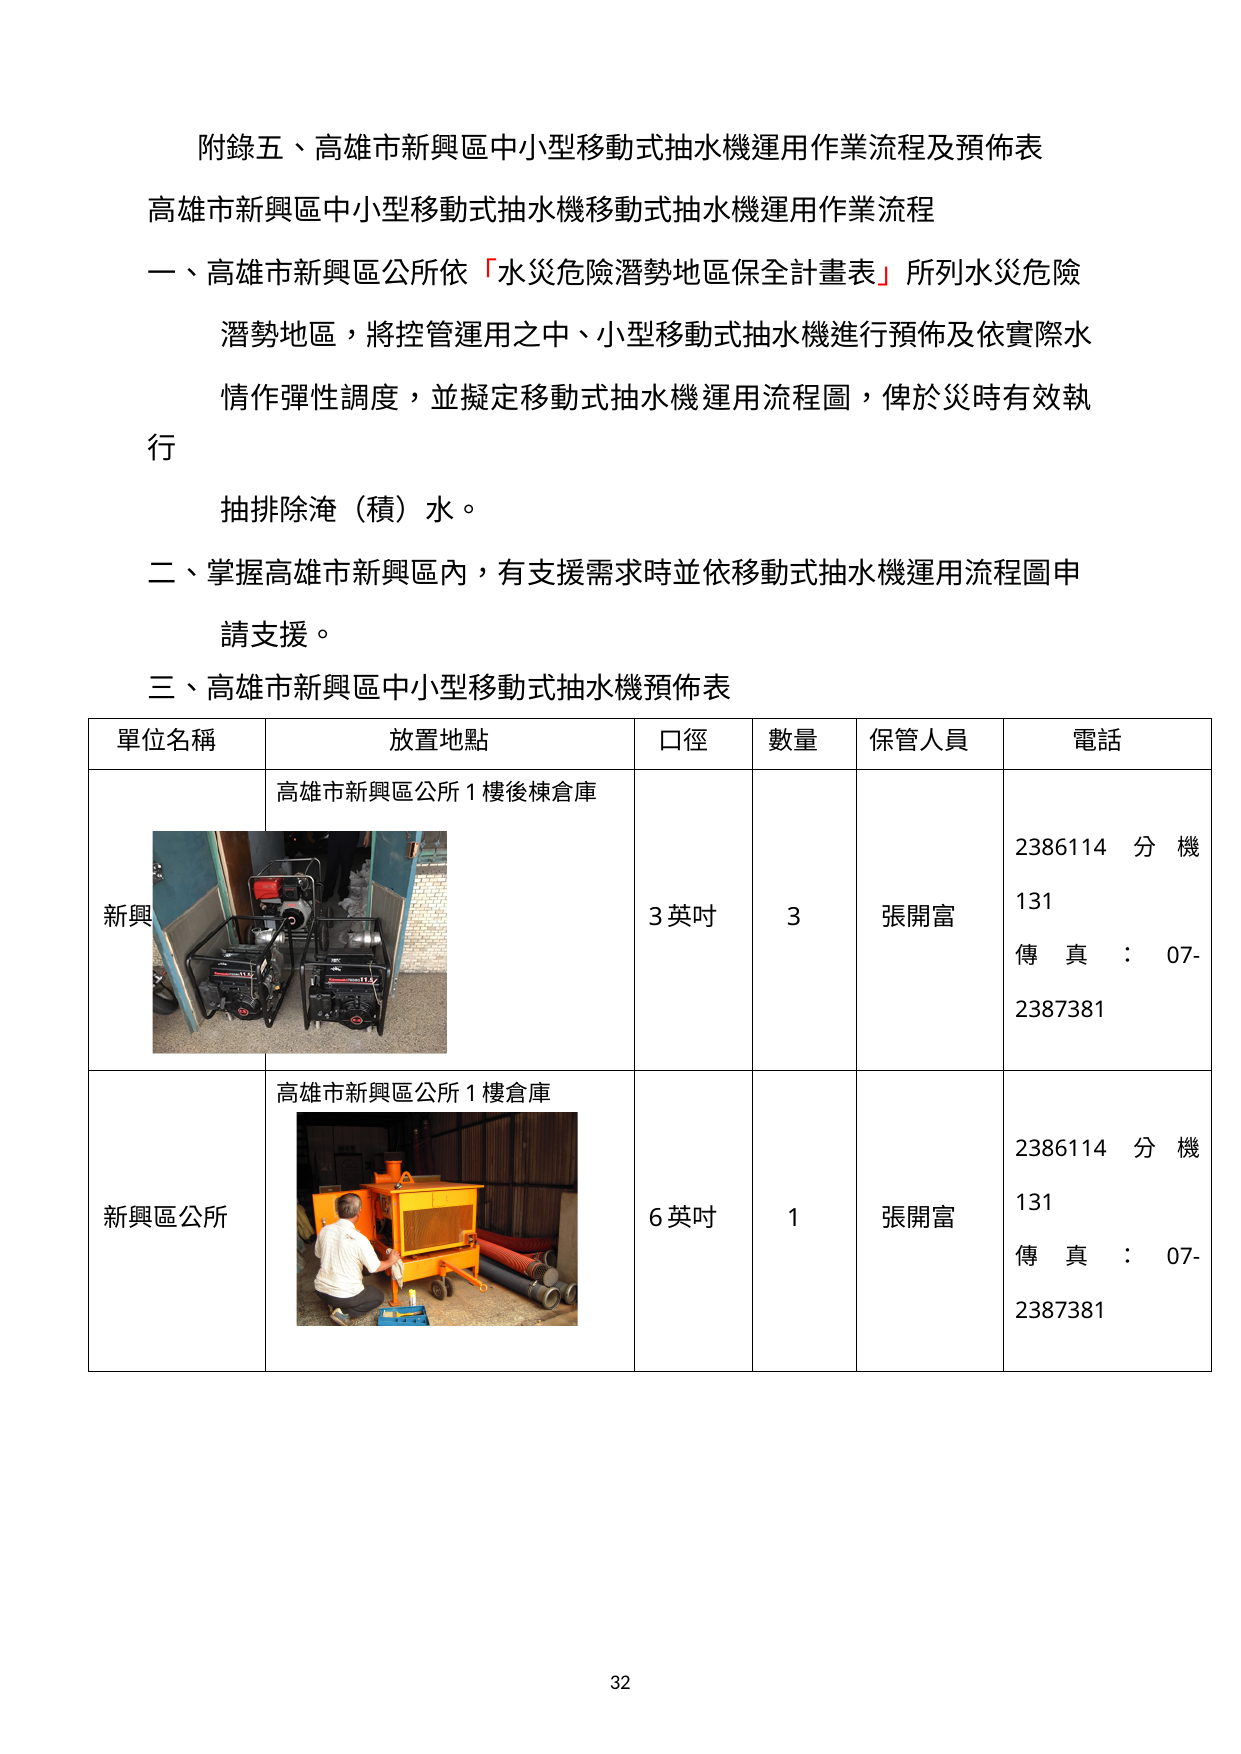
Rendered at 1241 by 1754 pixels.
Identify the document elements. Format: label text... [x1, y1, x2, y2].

text 抽排除淹（積）水。 [148, 481, 1092, 531]
text 請支援。 [148, 606, 1092, 656]
table_cell 張開富 [857, 1071, 1003, 1371]
table_header 口徑 [635, 719, 752, 769]
text 高雄市新興區中小型移動式抽水機移動式抽水機運用作業流程 [148, 181, 1092, 231]
table_cell 3 [753, 770, 856, 1070]
text 潛勢地區，將控管運用之中、小型移動式抽水機進行預佈及依實際水 [148, 306, 1092, 356]
table_header 保管人員 [857, 719, 1003, 769]
table_cell 新興區公所 [89, 770, 265, 1070]
table_cell 1 [753, 1071, 856, 1371]
table_header 放置地點 [266, 719, 634, 769]
text 三、高雄市新興區中小型移動式抽水機預佈表 [148, 668, 1071, 706]
picture [152, 831, 448, 1054]
table_cell 2386114分機131 傳真：07-2387381 [1004, 1071, 1211, 1371]
text 情作彈性調度，並擬定移動式抽水機運用流程圖，俾於災時有效執行 [148, 368, 1092, 468]
text 附錄五、高雄市新興區中小型移動式抽水機運用作業流程及預佈表 [148, 118, 1092, 168]
table_cell 6英吋 [635, 1071, 752, 1371]
table_cell 張開富 [857, 770, 1003, 1070]
table_cell 高雄市新興區公所1樓後棟倉庫 [266, 770, 634, 1070]
table_cell 2386114分機131 傳真：07-2387381 [1004, 770, 1211, 1070]
table_header 單位名稱 [89, 719, 265, 769]
text 一、高雄市新興區公所依「水災危險潛勢地區保全計畫表」所列水災危險 [148, 243, 1092, 293]
table_header 數量 [753, 719, 856, 769]
text 二、掌握高雄市新興區內，有支援需求時並依移動式抽水機運用流程圖申 [148, 543, 1092, 593]
table_cell 3英吋 [635, 770, 752, 1070]
table_header 電話 [1004, 719, 1211, 769]
table_cell 高雄市新興區公所1樓倉庫 [266, 1071, 634, 1371]
table_cell 新興區公所 [89, 1071, 265, 1371]
